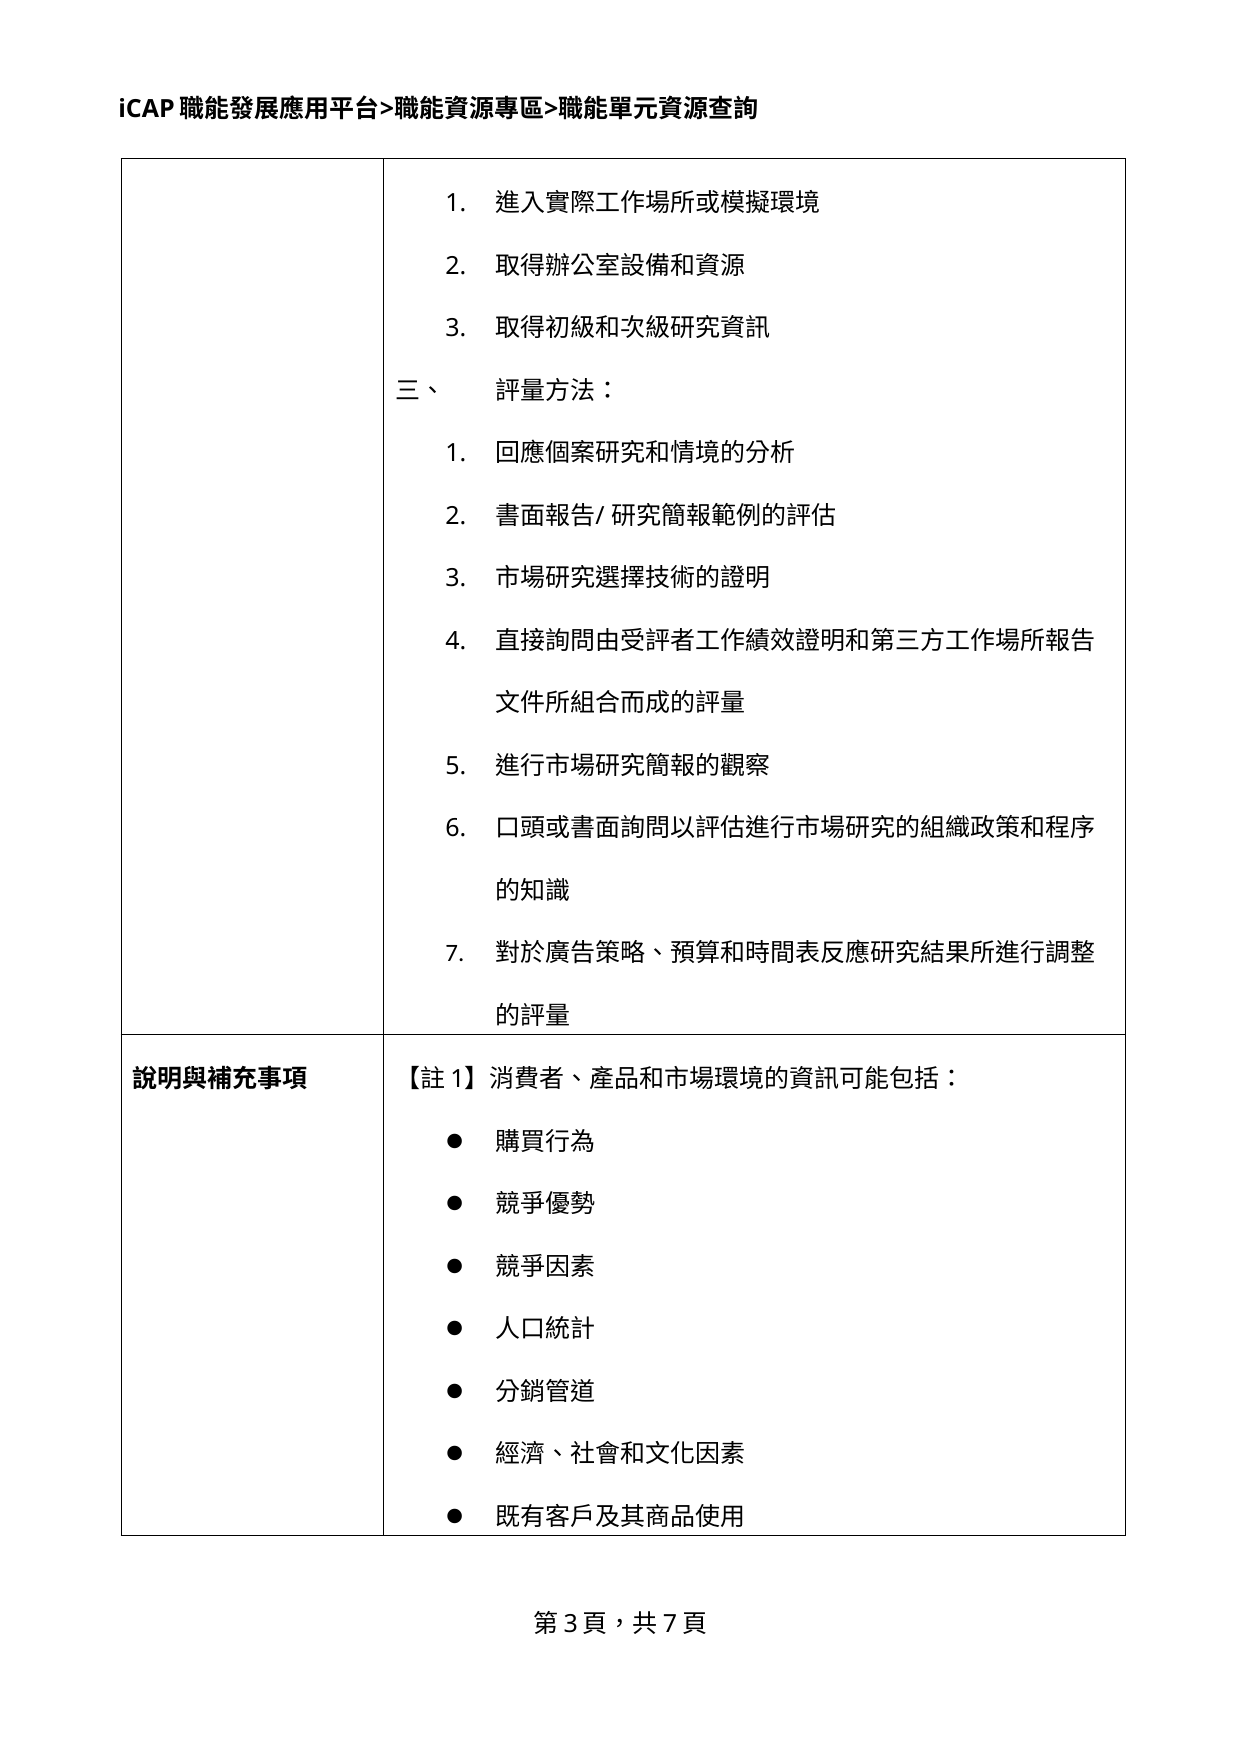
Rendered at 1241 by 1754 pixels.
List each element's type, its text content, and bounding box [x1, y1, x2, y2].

table_cell 【註1】消費者、產品和市場環境的資訊可能包括： 購買行為 競爭優勢 競爭因素 人口統計 分銷管道 經濟、社會和文化因素 既有客戶及其商品使用 定價 產品所面臨的問題和機會 產品和品牌形象 產品品牌 產品特點 產品包裝 產品過去廣告的結果 目標市場 價值或態度因素 【註2】概念測試包括簡報資料以評估消費者反應，如： 產品簡短介紹 繪畫 假廣告 前測 演習 預約 【註3】法律、道德倫理和文化考量可能包括： 保密 文化敏感性 隱私 【註4】初級研究包括執行原創研究以為了特定目的收集資料，如： 態度調查 市場區隔的實驗或市場測試 團體訪談 間接研究，如深度或焦點訪談、情境諮詢有關測試 訪談 (面對面和電訪) 觀察 小組研究 問卷調查 配額抽樣 零售稽核以決定品牌佔有率 抽樣 特別研究，如神秘客調查 調查 【註5】次級研究可能包括： 外部來源所收集的數據，如： 政府所發布統計數據 廣告和媒體公司所發佈的市調 相關商會數據 大學資料庫 研究組織所持有的數據 內部來源所收集的數據，如： 銷售或分銷數量 財務資訊 成本分析 客訴資料 【註6】適當技術可能包括： 統計方法的應用 批判性分析 數學計算 邏輯分析 【註7】結果可能包括： 事實 相互關係 議題 模式 趨勢 【註8】廣告策略可能包括： 溝通目標 創意和媒體策略 廣告目的和目標的辨別 目標群眾策略 【註9】法律和道德倫理要求可能包括： 工作守則 文化期待和影響 倫理道德原則 法律 政策和指導方針 法規 社會責任，如保護兒童、環境議題 社會期望 [384, 1035, 1125, 1535]
table_cell 評量之關鍵面向/能力證明之證據： 評估和選擇適當技術以確認持有至少一種產品或服務之廣告研究要求的證明 在簡報中應詳細說明至少一個廣告宣傳的目標、方法、預算、時間、時間表、報告和人力資源要求 評量所需情境與特定資源： 進入實際工作場所或模擬環境 取得辦公室設備和資源 取得初級和次級研究資訊 評量方法： 回應個案研究和情境的分析 書面報告/ 研究簡報範例的評估 市場研究選擇技術的證明 直接詢問由受評者工作績效證明和第三方工作場所報告文件所組合而成的評量 進行市場研究簡報的觀察 口頭或書面詢問以評估進行市場研究的組織政策和程序的知識 對於廣告策略、預算和時間表反應研究結果所進行調整的評量 [384, 159, 1125, 1034]
table_cell 說明與補充事項 [122, 1035, 383, 1535]
table_cell [122, 159, 383, 1034]
